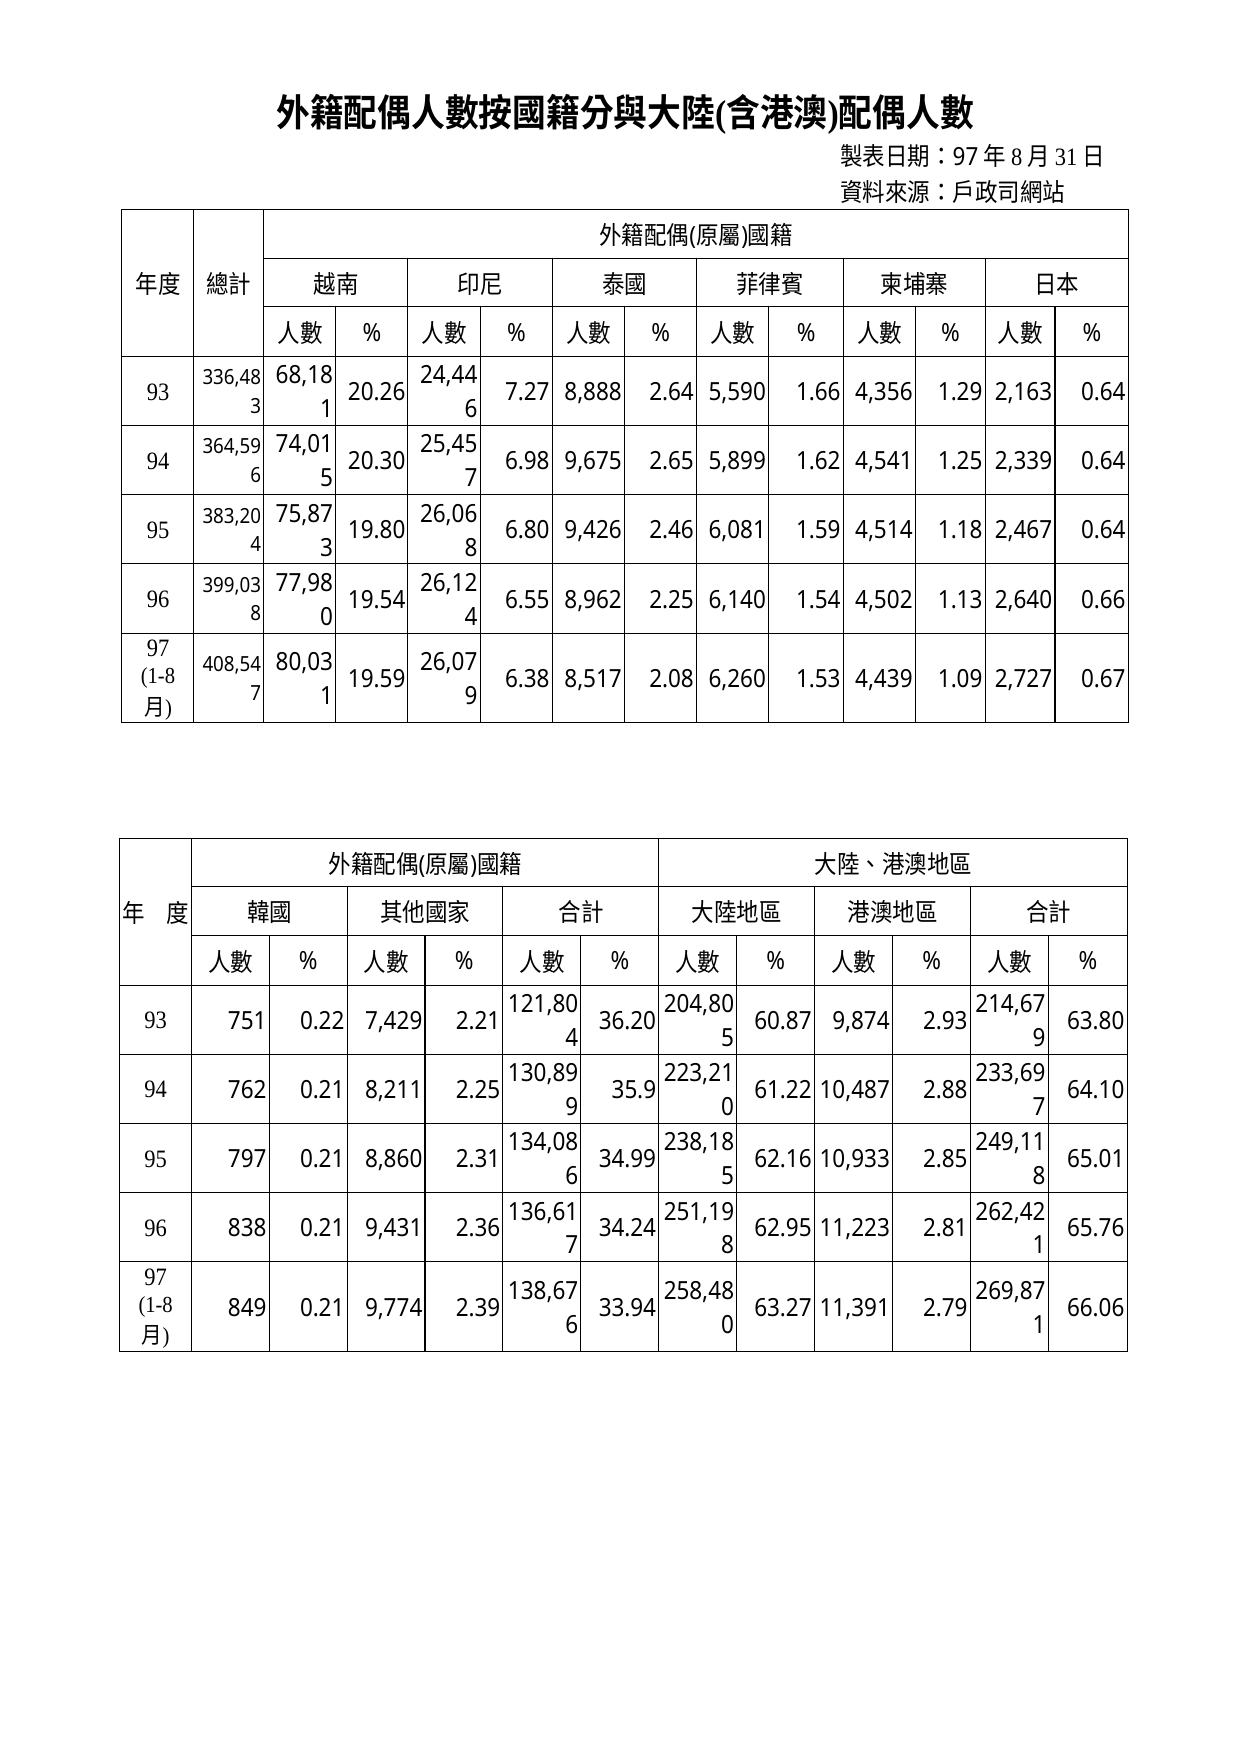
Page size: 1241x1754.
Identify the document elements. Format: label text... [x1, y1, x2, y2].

table_cell 人數 [971, 936, 1048, 984]
table_cell 0.21 [270, 1124, 347, 1192]
table_cell 68,181 [264, 357, 335, 425]
table_cell 港澳地區 [815, 887, 970, 934]
table_cell % [737, 936, 814, 984]
table_cell % [625, 307, 696, 356]
table_cell 1.18 [916, 495, 985, 563]
table_cell 年度 [122, 210, 193, 356]
table_cell 26,124 [408, 564, 480, 632]
table_cell % [769, 307, 843, 356]
table_cell 20.30 [336, 426, 407, 494]
table_header 年度 [120, 839, 191, 984]
table_cell 4,502 [844, 564, 915, 632]
table_cell 24,446 [408, 357, 480, 425]
table_cell 6.80 [481, 495, 552, 563]
table_cell 6,081 [697, 495, 768, 563]
table_cell 19.80 [336, 495, 407, 563]
table_cell 751 [192, 986, 269, 1054]
table_header 外籍配偶(原屬)國籍 [192, 839, 658, 886]
table_cell 204,805 [659, 986, 736, 1054]
table_cell 11,223 [815, 1193, 892, 1261]
table_cell 10,933 [815, 1124, 892, 1192]
table_cell 泰國 [553, 259, 696, 306]
table_cell 1.13 [916, 564, 985, 632]
table_cell 8,517 [553, 634, 624, 722]
table_cell [117, 494, 121, 563]
table_cell 製表日期：97年8月31日 資料來源：戶政司網站 [837, 137, 1128, 209]
table_cell 4,541 [844, 426, 915, 494]
table_cell 96 [122, 564, 193, 632]
table_cell 408,547 [194, 634, 263, 722]
table_cell 269,871 [971, 1262, 1048, 1351]
table_cell 6,140 [697, 564, 768, 632]
table_cell 121,804 [503, 986, 580, 1054]
table_cell 0.21 [270, 1055, 347, 1123]
table_cell [117, 306, 121, 356]
table_cell 36.20 [581, 986, 658, 1054]
table_cell 19.54 [336, 564, 407, 632]
table_cell 65.01 [1049, 1124, 1127, 1192]
table_cell 34.99 [581, 1124, 658, 1192]
table_cell 10,487 [815, 1055, 892, 1123]
table_cell 合計 [971, 887, 1127, 934]
table_cell 其他國家 [348, 887, 502, 934]
table_cell 8,211 [348, 1055, 424, 1123]
table_cell 6,260 [697, 634, 768, 722]
table_cell 223,210 [659, 1055, 736, 1123]
table_cell 74,015 [264, 426, 335, 494]
table_cell 0.21 [270, 1262, 347, 1351]
table_cell 1.59 [769, 495, 843, 563]
table_cell 399,038 [194, 564, 263, 632]
table_cell 人數 [408, 307, 480, 356]
table_cell 人數 [348, 936, 424, 984]
table_cell 人數 [986, 307, 1054, 356]
table_cell 0.22 [270, 986, 347, 1054]
table_cell 1.66 [769, 357, 843, 425]
table_cell 26,079 [408, 634, 480, 722]
table_cell 人數 [659, 936, 736, 984]
table_cell 95 [122, 495, 193, 563]
table_cell 61.22 [737, 1055, 814, 1123]
table_cell 大陸地區 [659, 887, 814, 934]
table_cell 2.64 [625, 357, 696, 425]
table_cell 5,590 [697, 357, 768, 425]
table_cell 1.25 [916, 426, 985, 494]
table_cell 2,163 [986, 357, 1054, 425]
table_cell 25,457 [408, 426, 480, 494]
table_cell 62.16 [737, 1124, 814, 1192]
table_cell 8,860 [348, 1124, 424, 1192]
table_cell 64.10 [1049, 1055, 1127, 1123]
table_cell 130,899 [503, 1055, 580, 1123]
table_cell 2.88 [893, 1055, 970, 1123]
table_cell 35.9 [581, 1055, 658, 1123]
table_cell 人數 [844, 307, 915, 356]
table_cell 7,429 [348, 986, 424, 1054]
table_cell [117, 258, 121, 306]
table_cell 2.39 [426, 1262, 502, 1351]
table_cell 2.25 [625, 564, 696, 632]
table_cell 65.76 [1049, 1193, 1127, 1261]
table_cell 1.53 [769, 634, 843, 722]
table_cell 總計 [194, 210, 263, 356]
table_cell 77,980 [264, 564, 335, 632]
table_cell 柬埔寨 [844, 259, 985, 306]
table_cell 人數 [192, 936, 269, 984]
table_cell 33.94 [581, 1262, 658, 1351]
table_cell 63.80 [1049, 986, 1127, 1054]
table_cell 262,421 [971, 1193, 1048, 1261]
table_cell 797 [192, 1124, 269, 1192]
table_cell [117, 81, 122, 137]
table_cell 97 (1-8月) [120, 1262, 191, 1351]
table_cell 20.26 [336, 357, 407, 425]
table_cell 2.25 [426, 1055, 502, 1123]
table_cell 96 [120, 1193, 191, 1261]
table_cell 2.81 [893, 1193, 970, 1261]
table_cell 60.87 [737, 986, 814, 1054]
table_cell 人數 [503, 936, 580, 984]
table_cell 0.21 [270, 1193, 347, 1261]
table_cell 1.29 [916, 357, 985, 425]
table_cell 9,431 [348, 1193, 424, 1261]
table_cell [117, 633, 121, 722]
table_cell 1.62 [769, 426, 843, 494]
table_cell 2.08 [625, 634, 696, 722]
table_cell [117, 209, 121, 257]
table_cell 233,697 [971, 1055, 1048, 1123]
table_cell 7.27 [481, 357, 552, 425]
table_cell 97 (1-8月) [122, 634, 193, 722]
table_cell 6.98 [481, 426, 552, 494]
table_cell 9,426 [553, 495, 624, 563]
table_cell 2.21 [426, 986, 502, 1054]
table_cell [122, 137, 837, 209]
table_cell 外籍配偶人數按國籍分與大陸(含港澳)配偶人數 [122, 81, 1128, 137]
table_cell 62.95 [737, 1193, 814, 1261]
table_cell 383,204 [194, 495, 263, 563]
table_cell 5,899 [697, 426, 768, 494]
table_cell % [336, 307, 407, 356]
table_cell % [426, 936, 502, 984]
table_cell 238,185 [659, 1124, 736, 1192]
table_cell 0.67 [1056, 634, 1128, 722]
table_cell 94 [120, 1055, 191, 1123]
table_cell [117, 563, 121, 632]
table_cell 63.27 [737, 1262, 814, 1351]
table_cell 762 [192, 1055, 269, 1123]
table_cell 258,480 [659, 1262, 736, 1351]
table_cell 0.64 [1056, 495, 1128, 563]
table_cell 8,888 [553, 357, 624, 425]
table_cell 人數 [264, 307, 335, 356]
table_cell 0.66 [1056, 564, 1128, 632]
table_cell % [1056, 307, 1128, 356]
table_cell 4,439 [844, 634, 915, 722]
table_cell 34.24 [581, 1193, 658, 1261]
table_cell 364,596 [194, 426, 263, 494]
table_cell 2,339 [986, 426, 1054, 494]
table_cell 2.46 [625, 495, 696, 563]
table_cell 9,874 [815, 986, 892, 1054]
table_cell % [1049, 936, 1127, 984]
table_cell 2.36 [426, 1193, 502, 1261]
table_cell 4,514 [844, 495, 915, 563]
table_cell 6.38 [481, 634, 552, 722]
table_cell 9,774 [348, 1262, 424, 1351]
table_cell 11,391 [815, 1262, 892, 1351]
table_cell 80,031 [264, 634, 335, 722]
table_cell 1.09 [916, 634, 985, 722]
table_cell % [270, 936, 347, 984]
table_cell 2,727 [986, 634, 1054, 722]
table_cell % [893, 936, 970, 984]
table_cell 1.54 [769, 564, 843, 632]
table_cell 合計 [503, 887, 658, 934]
table_cell 4,356 [844, 357, 915, 425]
table_cell [117, 137, 122, 209]
table_cell 人數 [553, 307, 624, 356]
table_cell 2,467 [986, 495, 1054, 563]
table_cell 越南 [264, 259, 407, 306]
table_cell 26,068 [408, 495, 480, 563]
table_cell 0.64 [1056, 357, 1128, 425]
table_cell 136,617 [503, 1193, 580, 1261]
table_cell 19.59 [336, 634, 407, 722]
table_cell % [916, 307, 985, 356]
table_cell 134,086 [503, 1124, 580, 1192]
table_cell 249,118 [971, 1124, 1048, 1192]
table_cell 韓國 [192, 887, 347, 934]
table_cell 66.06 [1049, 1262, 1127, 1351]
table_cell % [481, 307, 552, 356]
table_cell 外籍配偶(原屬)國籍 [264, 210, 1128, 257]
table_cell % [581, 936, 658, 984]
table_cell 8,962 [553, 564, 624, 632]
table_cell 日本 [986, 259, 1128, 306]
table_cell 849 [192, 1262, 269, 1351]
table_cell 138,676 [503, 1262, 580, 1351]
table_cell 人數 [815, 936, 892, 984]
table_cell [117, 425, 121, 494]
table_cell 2.31 [426, 1124, 502, 1192]
table_cell 93 [120, 986, 191, 1054]
table_cell 75,873 [264, 495, 335, 563]
table_cell 2.93 [893, 986, 970, 1054]
table_cell 印尼 [408, 259, 552, 306]
table_cell 2,640 [986, 564, 1054, 632]
table_cell 菲律賓 [697, 259, 843, 306]
table_cell 2.79 [893, 1262, 970, 1351]
table_cell 336,483 [194, 357, 263, 425]
table_cell [117, 356, 121, 425]
table_cell 6.55 [481, 564, 552, 632]
table_cell 2.65 [625, 426, 696, 494]
table_header 大陸、港澳地區 [659, 839, 1127, 886]
table_cell 93 [122, 357, 193, 425]
table_cell 2.85 [893, 1124, 970, 1192]
table_cell 0.64 [1056, 426, 1128, 494]
table_cell 9,675 [553, 426, 624, 494]
table_cell 人數 [697, 307, 768, 356]
table_cell 214,679 [971, 986, 1048, 1054]
table_cell 838 [192, 1193, 269, 1261]
table_cell 95 [120, 1124, 191, 1192]
table_cell 94 [122, 426, 193, 494]
table_cell 251,198 [659, 1193, 736, 1261]
